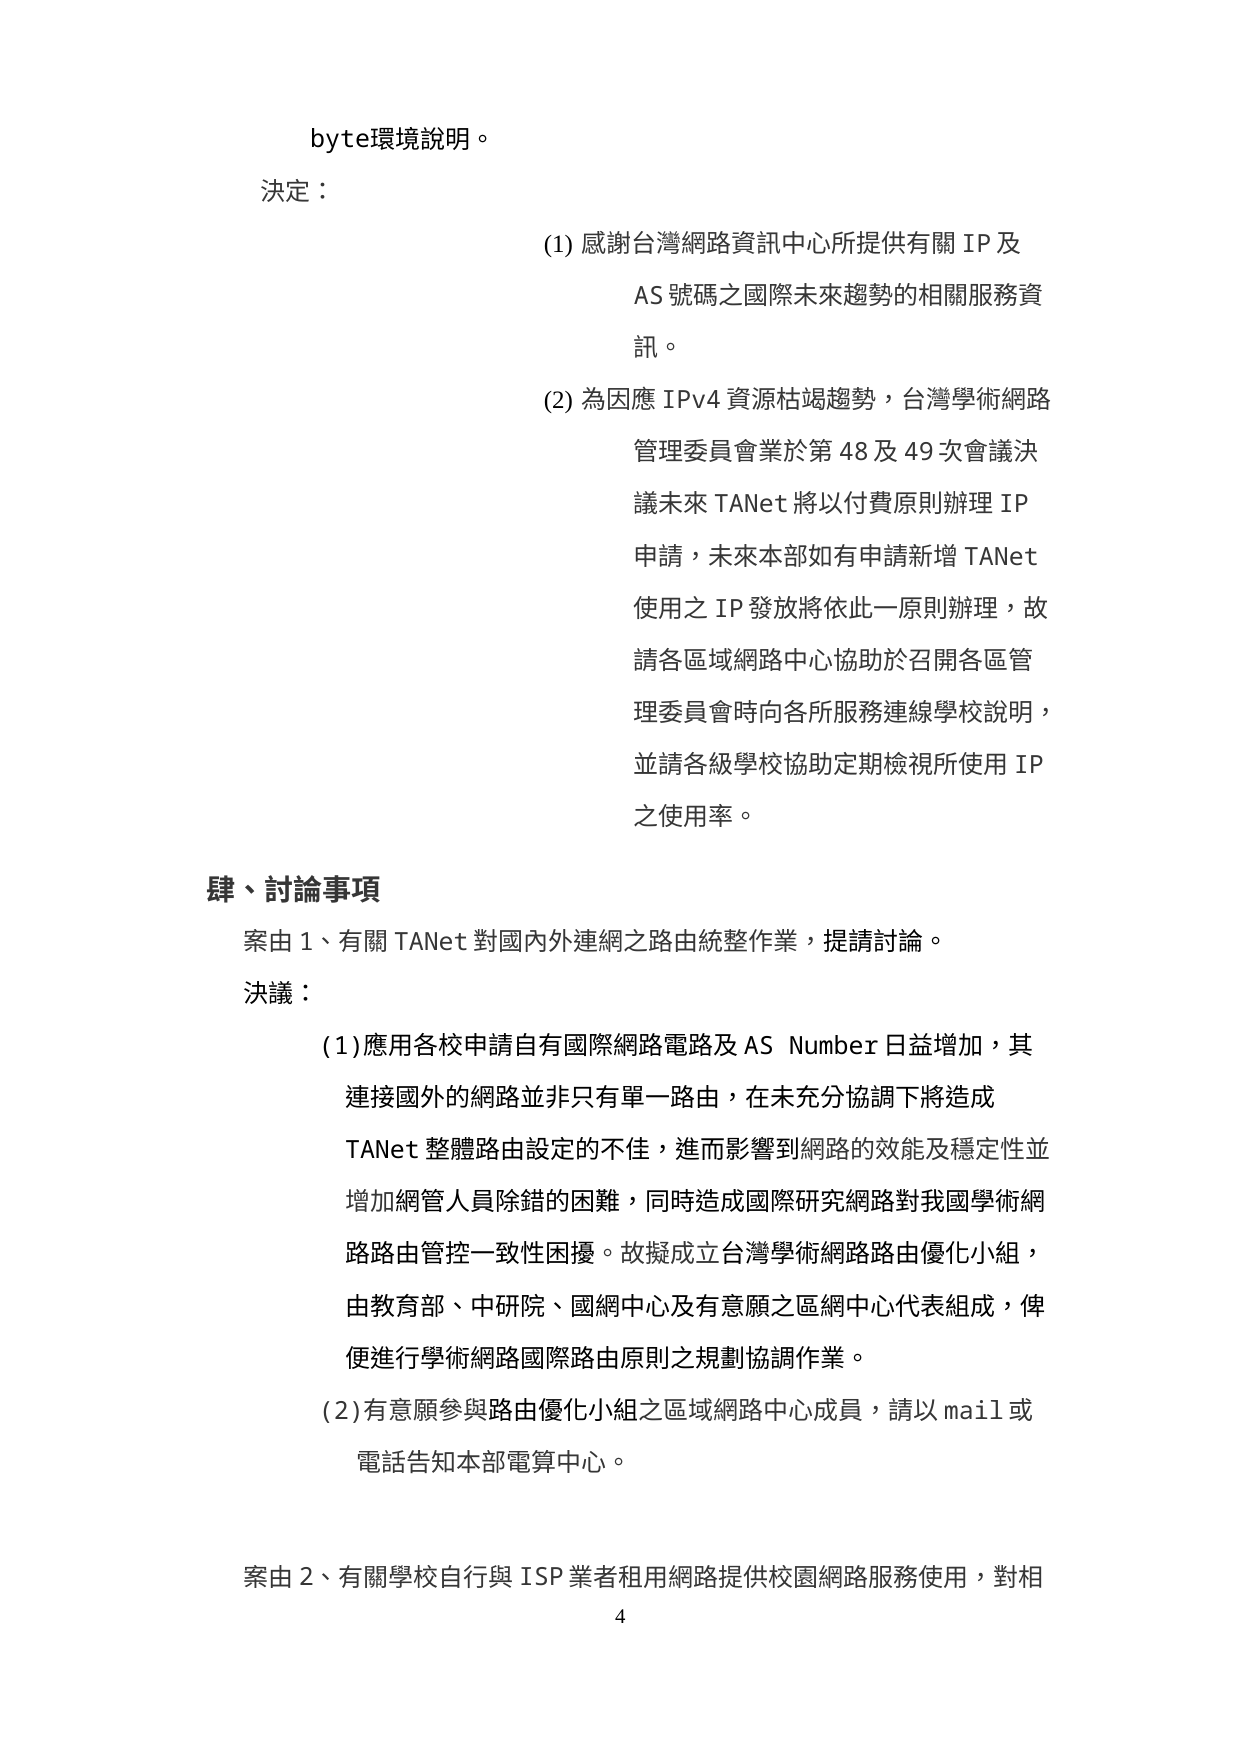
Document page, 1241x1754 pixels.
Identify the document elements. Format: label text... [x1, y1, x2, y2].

text byte環境說明。 [262, 96, 1051, 159]
text 肆、討論事項 [187, 846, 1053, 909]
list 感謝台灣網路資訊中心所提供有關IP及AS號碼之國際未來趨勢的相關服務資訊。 [543, 211, 1053, 367]
text (1)應用各校申請自有國際網路電路及AS Number日益增加，其連接國外的網路並非只有單一路由，在未充分協調下將造成TANet整體路由設定的不佳，進而影響到網路的效能及穩定性並增加網管人員除錯的困難，同時造成國際研究網路對我國學術網路路由管控一致性困擾。故擬成立台灣學術網路路由優化小組，由教育部、中研院、國網中心及有意願之區網中心代表組成，俾便進行學術網路國際路由原則之規劃協調作業。 [318, 1013, 1053, 1377]
text 案由2、有關學校自行與ISP業者租用網路提供校園網路服務使用，對相 [243, 1534, 1053, 1596]
text (2)有意願參與路由優化小組之區域網路中心成員，請以mail或電話告知本部電算中心。 [318, 1377, 1053, 1482]
text 決定： [260, 159, 1053, 211]
text 決議： [243, 961, 1053, 1013]
text 案由1、有關TANet對國內外連網之路由統整作業，提請討論。 [243, 909, 1053, 961]
list 為因應IPv4資源枯竭趨勢，台灣學術網路管理委員會業於第48及49次會議決議未來TANet將以付費原則辦理IP申請，未來本部如有申請新增TANet使用之IP發放將依此一原則辦理，故請各區域網路中心協助於召開各區管理委員會時向各所服務連線學校說明，並請各級學校協助定期檢視所使用IP之使用率。 [543, 367, 1053, 836]
